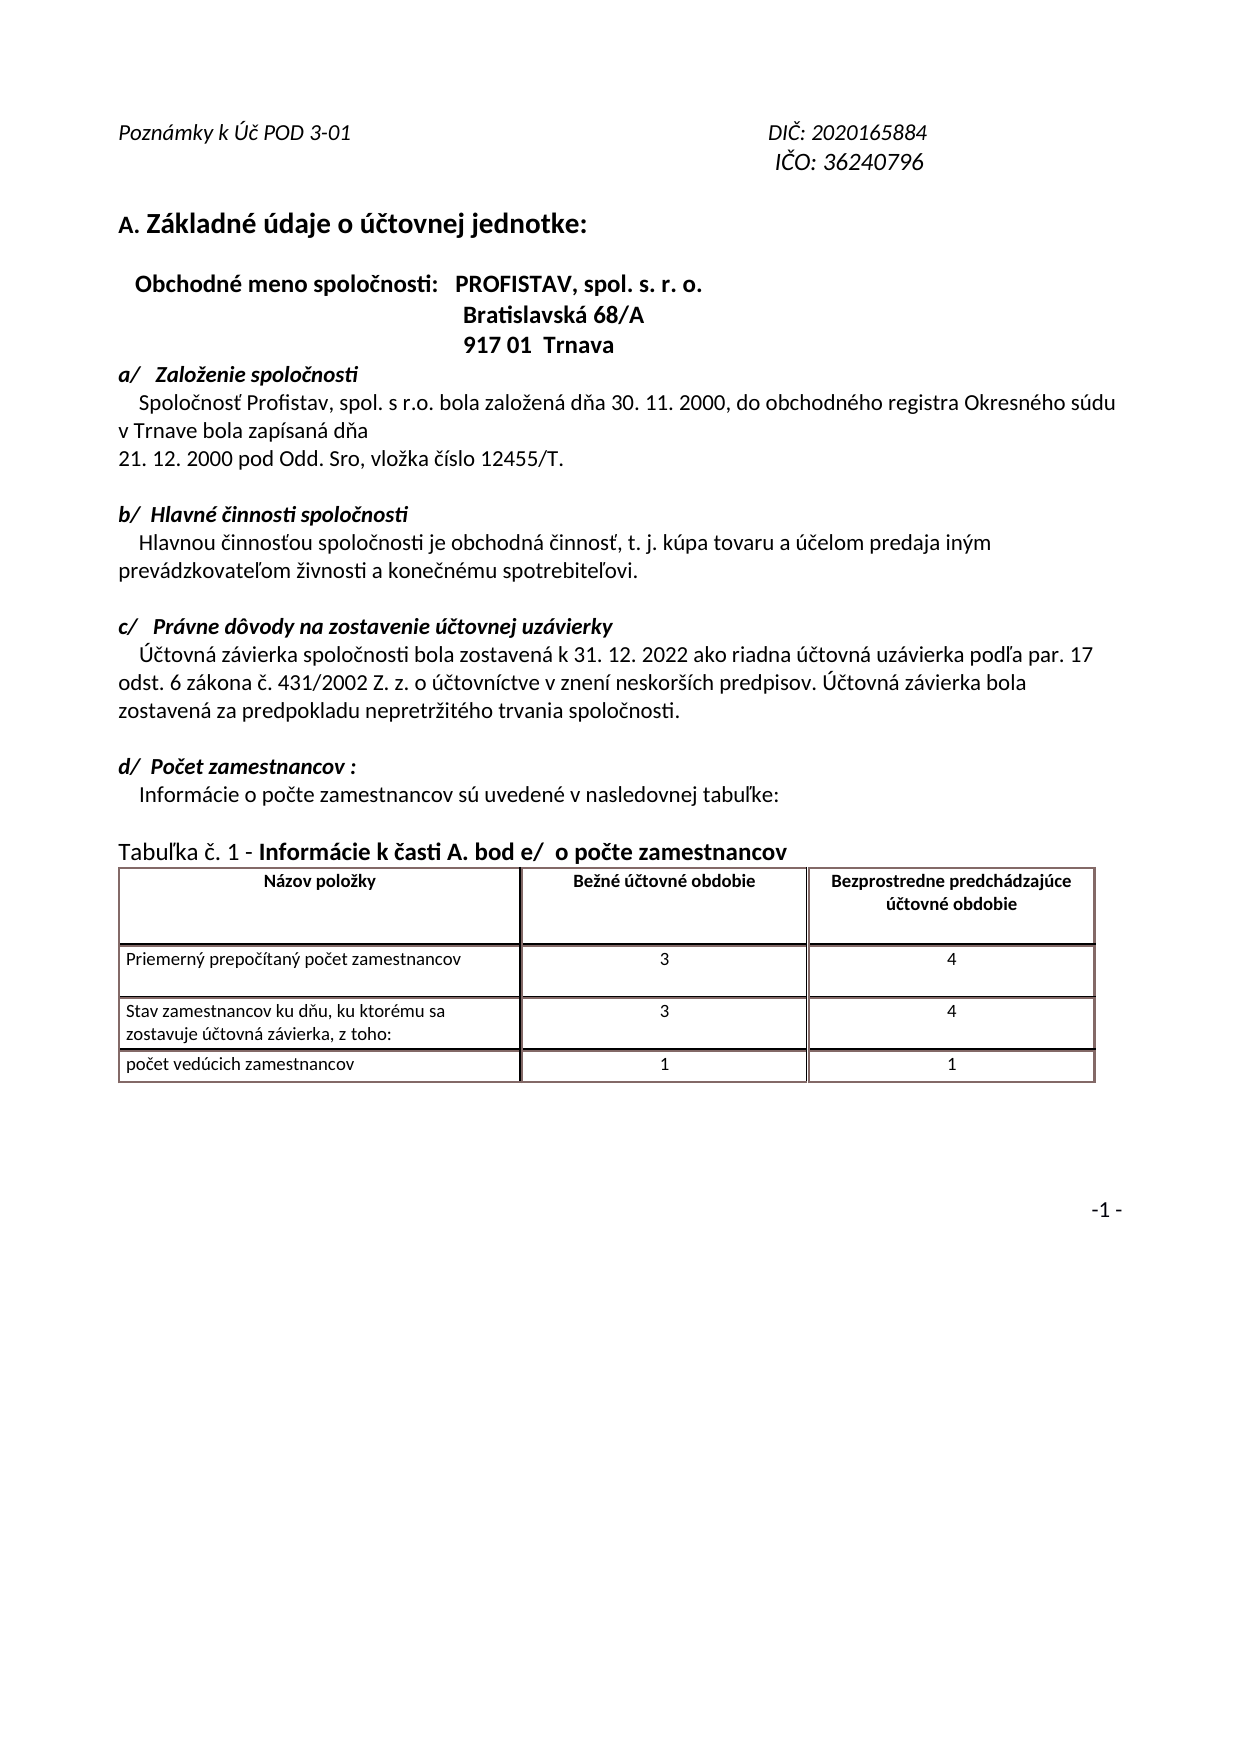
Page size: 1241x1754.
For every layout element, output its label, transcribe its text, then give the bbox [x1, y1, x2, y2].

table_cell Priemerný prepočítaný počet zamestnancov [120, 947, 519, 996]
table_cell 3 [523, 999, 806, 1048]
table_cell počet vedúcich zamestnancov [120, 1052, 519, 1081]
text 917 01 Trnava [118, 329, 1122, 360]
table_cell 1 [523, 1052, 806, 1081]
table_cell 4 [810, 947, 1093, 996]
table_cell 4 [810, 999, 1093, 1048]
text Poznámky k Úč POD 3-01 DIČ: 2020165884 [118, 118, 1122, 146]
text Tabuľka č. 1 - Informácie k časti A. bod e/ o počte zamestnancov [118, 836, 1122, 867]
text Obchodné meno spoločnosti: PROFISTAV, spol. s. r. o. [118, 268, 1122, 299]
text a/ Založenie spoločnosti [118, 360, 1122, 388]
table_cell 1 [810, 1052, 1093, 1081]
text -1 - [118, 1196, 1122, 1223]
text Spoločnosť Profistav, spol. s r.o. bola založená dňa 30. 11. 2000, do obchodného registra Okresného súdu v Trnave bola zapísaná dňa [118, 388, 1122, 444]
table_header Bežné účtovné obdobie [523, 869, 806, 943]
text Bratislavská 68/A [118, 299, 1122, 329]
text 21. 12. 2000 pod Odd. Sro, vložka číslo 12455/T. [118, 444, 1122, 472]
table_header Názov položky [120, 869, 519, 943]
table_cell Stav zamestnancov ku dňu, ku ktorému sa zostavuje účtovná závierka, z toho: [120, 999, 519, 1048]
text A. Základné údaje o účtovnej jednotke: [118, 205, 1122, 240]
text Účtovná závierka spoločnosti bola zostavená k 31. 12. 2022 ako riadna účtovná uzávierka podľa par. 17 odst. 6 zákona č. 431/2002 Z. z. o účtovníctve v znení neskorších predpisov. Účtovná závierka bola zostavená za predpokladu nepretržitého trvania spoločnosti. [118, 640, 1122, 724]
text IČO: 36240796 [118, 146, 1122, 177]
text b/ Hlavné činnosti spoločnosti [118, 500, 1122, 528]
table_cell 3 [523, 947, 806, 996]
table_header Bezprostredne predchádzajúce účtovné obdobie [810, 869, 1093, 943]
text c/ Právne dôvody na zostavenie účtovnej uzávierky [118, 612, 1122, 640]
text d/ Počet zamestnancov : [118, 752, 1122, 780]
text Hlavnou činnosťou spoločnosti je obchodná činnosť, t. j. kúpa tovaru a účelom predaja iným prevádzkovateľom živnosti a konečnému spotrebiteľovi. [118, 528, 1122, 584]
text Informácie o počte zamestnancov sú uvedené v nasledovnej tabuľke: [118, 780, 1122, 808]
